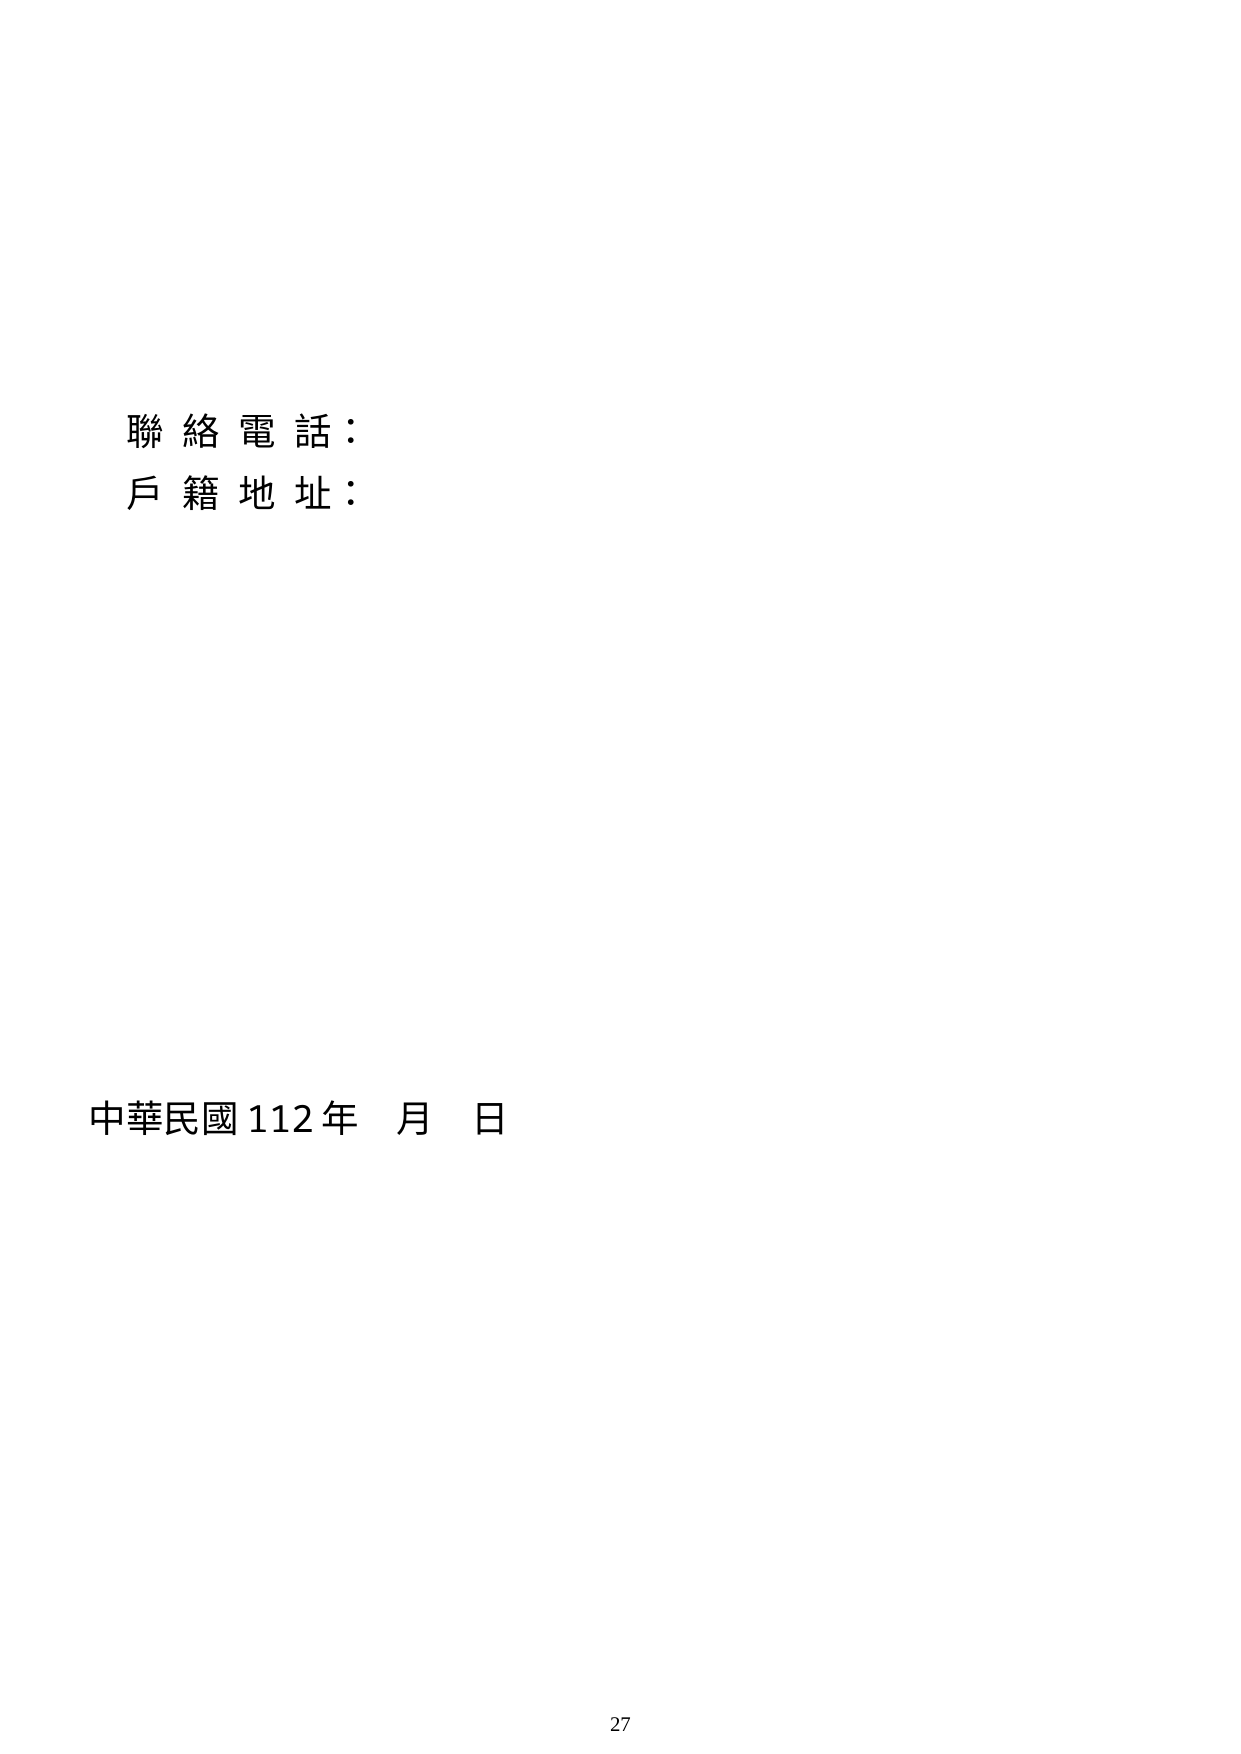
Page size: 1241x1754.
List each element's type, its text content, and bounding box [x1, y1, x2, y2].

text 聯 絡 電 話： [126, 387, 1152, 450]
text 戶 籍 地 址： [126, 450, 1152, 512]
text 中華民國112年 月 日 [89, 1075, 1152, 1137]
